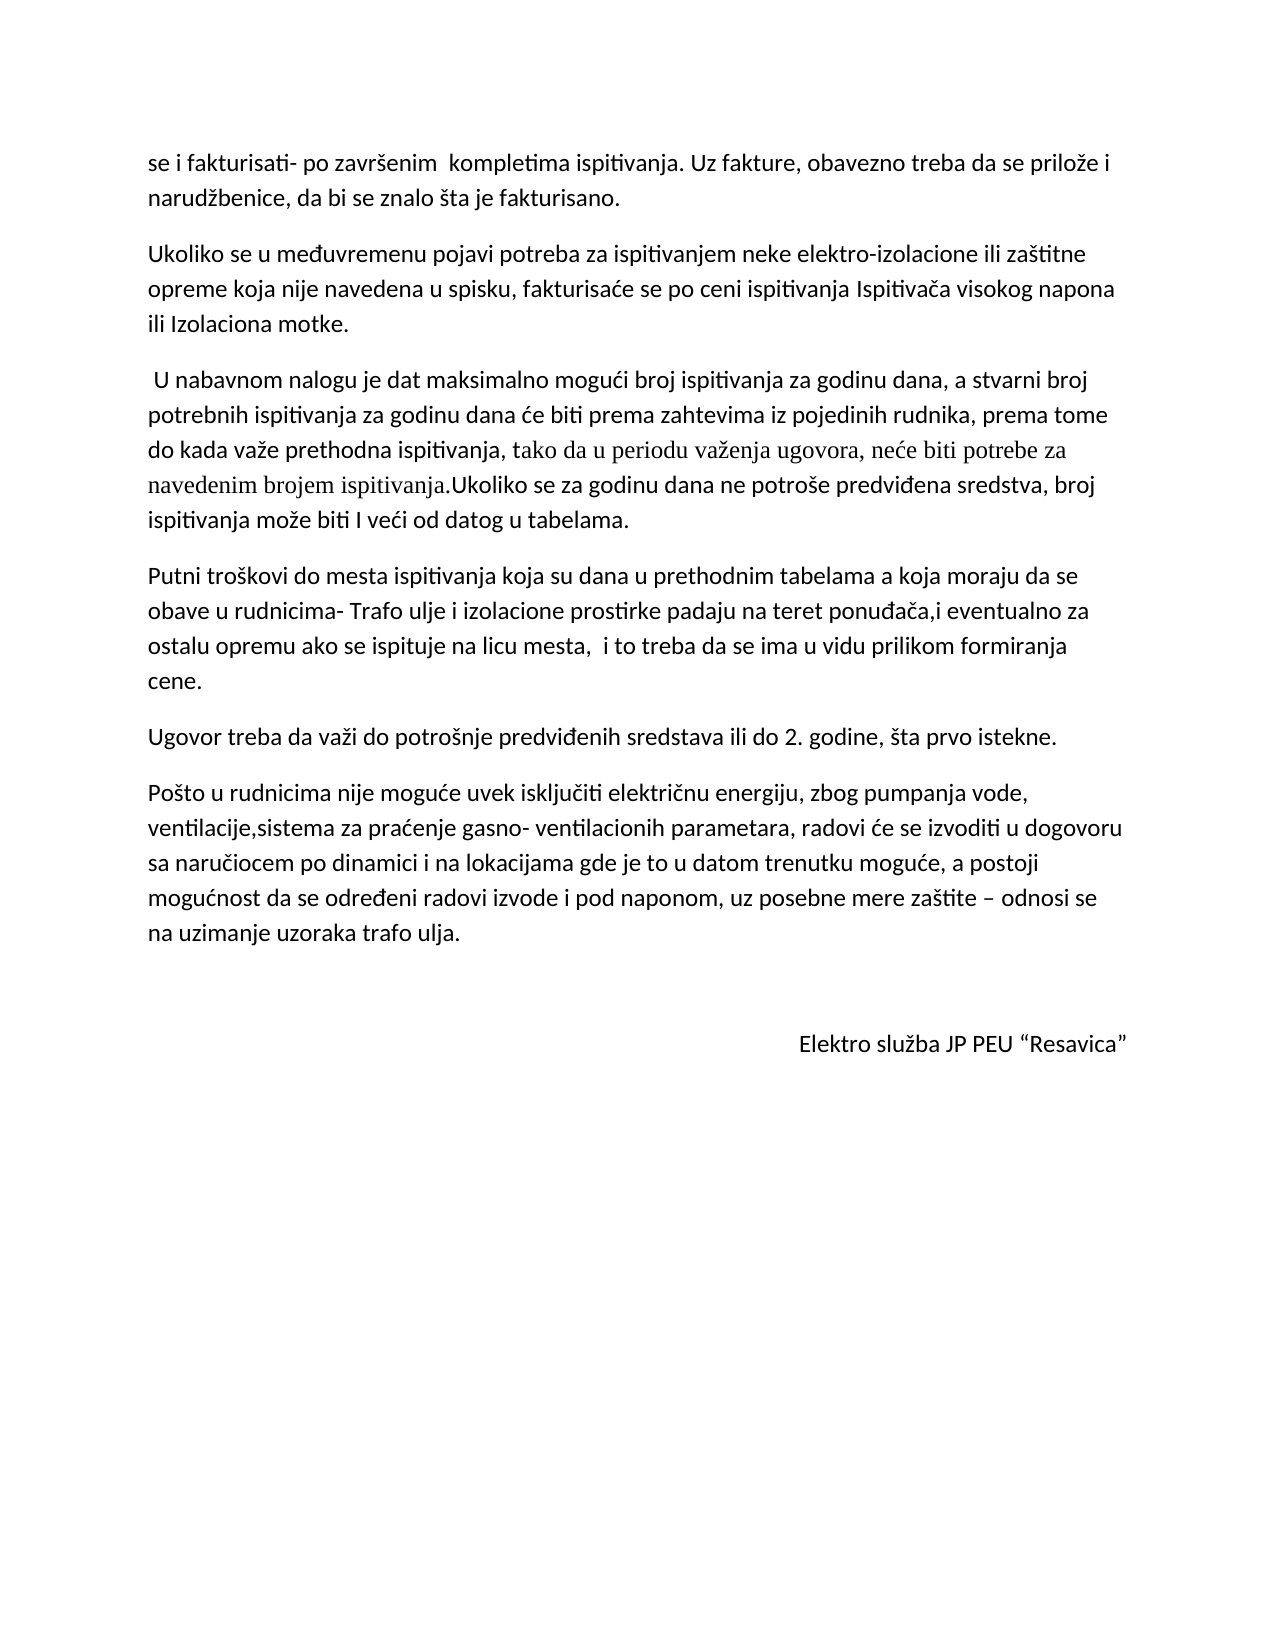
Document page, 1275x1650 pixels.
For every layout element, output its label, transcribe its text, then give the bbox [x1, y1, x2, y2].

text se i fakturisati- po završenim kompletima ispitivanja. Uz fakture, obavezno treba da se prilože i narudžbenice, da bi se znalo šta je fakturisano. [148, 148, 1127, 213]
text Ukoliko se u međuvremenu pojavi potreba za ispitivanjem neke elektro-izolacione ili zaštitne opreme koja nije navedena u spisku, fakturisaće se po ceni ispitivanja Ispitivača visokog napona ili Izolaciona motke. [148, 238, 1127, 339]
text Pošto u rudnicima nije moguće uvek isključiti električnu energiju, zbog pumpanja vode, ventilacije,sistema za praćenje gasno- ventilacionih parametara, radovi će se izvoditi u dogovoru sa naručiocem po dinamici i na lokacijama gde je to u datom trenutku moguće, a postoji mogućnost da se određeni radovi izvode i pod naponom, uz posebne mere zaštite – odnosi se na uzimanje uzoraka trafo ulja. [148, 777, 1127, 947]
text Putni troškovi do mesta ispitivanja koja su dana u prethodnim tabelama a koja moraju da se obave u rudnicima- Trafo ulje i izolacione prostirke padaju na teret ponuđača,i eventualno za ostalu opremu ako se ispituje na licu mesta, i to treba da se ima u vidu prilikom formiranja cene. [148, 560, 1127, 696]
text U nabavnom nalogu je dat maksimalno mogući broj ispitivanja za godinu dana, a stvarni broj potrebnih ispitivanja za godinu dana će biti prema zahtevima iz pojedinih rudnika, prema tome do kada važe prethodna ispitivanja, tako da u periodu važenja ugovora, neće biti potrebe za navedenim brojem ispitivanja.Ukoliko se za godinu dana ne potroše predviđena sredstva, broj ispitivanja može biti I veći od datog u tabelama. [148, 364, 1127, 535]
text Elektro služba JP PEU “Resavica” [148, 1028, 1127, 1059]
text Ugovor treba da važi do potrošnje predviđenih sredstava ili do 2. godine, šta prvo istekne. [148, 721, 1127, 751]
